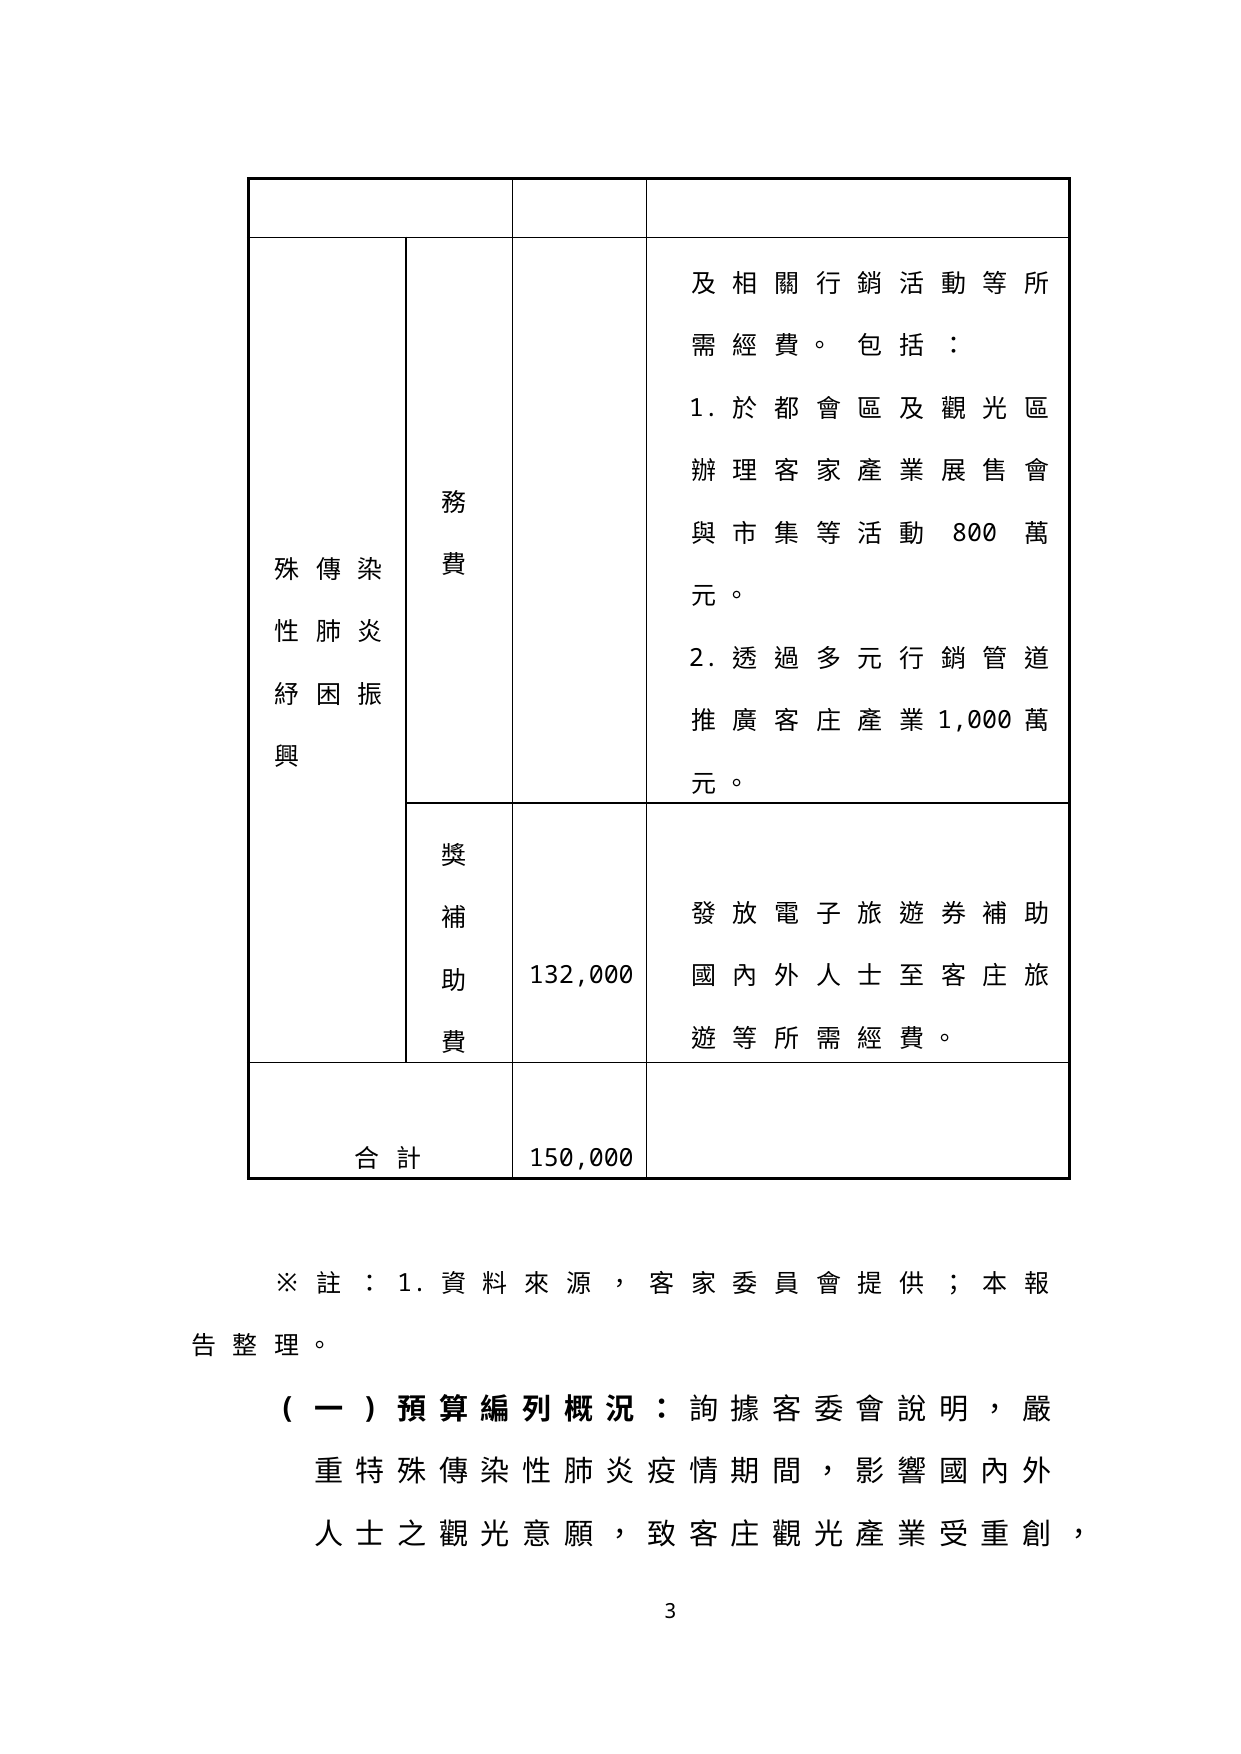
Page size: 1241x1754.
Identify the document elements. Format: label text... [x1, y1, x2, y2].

table_cell 發放電子旅遊券補助國內外人士至客庄旅遊等所需經費。 [647, 804, 1068, 1062]
table_header [250, 180, 512, 237]
table_cell 務費 [407, 238, 512, 802]
table_cell [513, 238, 646, 802]
text ※註：1.資料來源，客家委員會提供；本報告整理。 [183, 1240, 1058, 1365]
table_header [513, 180, 646, 237]
table_cell 132,000 [513, 804, 646, 1062]
table_cell 150,000 [513, 1063, 646, 1177]
table_cell 及相關行銷活動等所需經費。包括： 1.於都會區及觀光區辦理客家產業展售會與市集等活動800萬元。 2.透過多元行銷管道推廣客庄產業1,000萬元。 [647, 238, 1068, 802]
table_cell [647, 1063, 1068, 1177]
table_header [647, 180, 1068, 237]
table_cell 殊傳染性肺炎紓困振興 [250, 238, 405, 1062]
table_cell 合計 [250, 1063, 512, 1177]
text (一)預算編列概況：詢據客委會說明，嚴重特殊傳染性肺炎疫情期間，影響國內外人士之觀光意願，致客庄觀光產業受重創，考量客庄產業均位於偏鄉，以在地小農及微型產業為主，為協助推展行銷管道，擬規劃於都會區商圈及觀光區辦理客家產業展售會與市集等活動，推廣客庄產業及在地文化特色，爰編列客家產業展售會及相關行銷活動經費；另擬於全國70個客家文化重點發展區招募逾2,000家微型、小農店家共同參與，以電子旅遊券方式鼓勵國內外人士至客庄旅遊，爰編列所需補助經費。 [242, 1365, 1058, 1552]
table_cell 獎補助費 [407, 804, 512, 1062]
